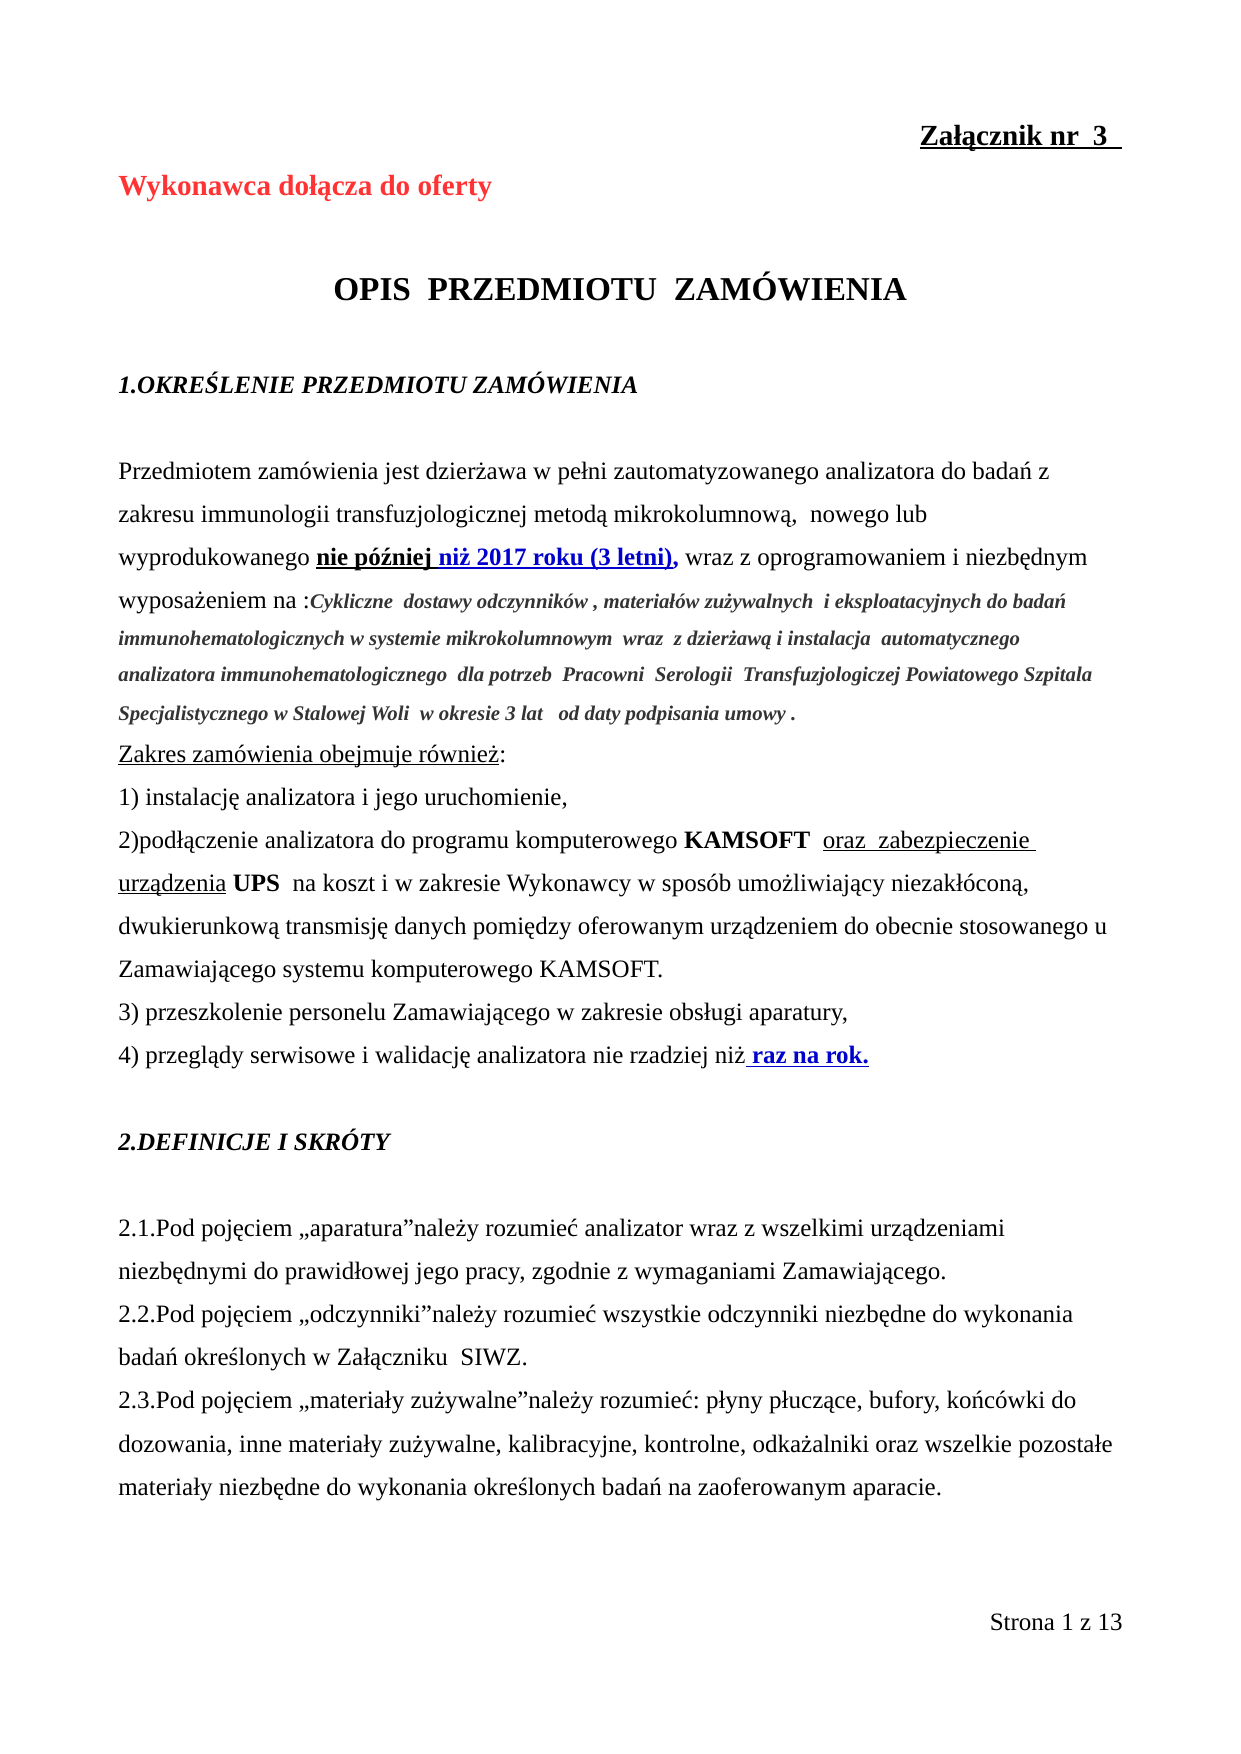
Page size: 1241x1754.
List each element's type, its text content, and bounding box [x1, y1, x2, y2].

text 3) przeszkolenie personelu Zamawiającego w zakresie obsługi aparatury, [118, 997, 1122, 1026]
text 2.2.Pod pojęciem „odczynniki”należy rozumieć wszystkie odczynniki niezbędne do wykonania badań określonych w Załączniku SIWZ. [118, 1299, 1122, 1371]
text 2.3.Pod pojęciem „materiały zużywalne”należy rozumieć: płyny płuczące, bufory, końcówki do dozowania, inne materiały zużywalne, kalibracyjne, kontrolne, odkażalniki oraz wszelkie pozostałe materiały niezbędne do wykonania określonych badań na zaoferowanym aparacie. [118, 1386, 1122, 1501]
text 2)podłączenie analizatora do programu komputerowego KAMSOFT oraz zabezpieczenie urządzenia UPS na koszt i w zakresie Wykonawcy w sposób umożliwiający niezakłóconą, dwukierunkową transmisję danych pomiędzy oferowanym urządzeniem do obecnie stosowanego u Zamawiającego systemu komputerowego KAMSOFT. [118, 825, 1122, 983]
text Wykonawca dołącza do oferty [118, 168, 1122, 202]
text Zakres zamówienia obejmuje również: [118, 739, 1122, 767]
text 2.1.Pod pojęciem „aparatura”należy rozumieć analizator wraz z wszelkimi urządzeniami niezbędnymi do prawidłowej jego pracy, zgodnie z wymaganiami Zamawiającego. [118, 1213, 1122, 1285]
text Przedmiotem zamówienia jest dzierżawa w pełni zautomatyzowanego analizatora do badań z zakresu immunologii transfuzjologicznej metodą mikrokolumnową, nowego lub wyprodukowanego nie później niż 2017 roku (3 letni), wraz z oprogramowaniem i niezbędnym wyposażeniem na :Cykliczne dostawy odczynników , materiałów zużywalnych i eksploatacyjnych do badań immunohematologicznych w systemie mikrokolumnowym wraz z dzierżawą i instalacja automatycznego analizatora immunohematologicznego dla potrzeb Pracowni Serologii Transfuzjologiczej Powiatowego Szpitala Specjalistycznego w Stalowej Woli w okresie 3 lat od daty podpisania umowy . [118, 456, 1122, 726]
text Załącznik nr 3 [118, 118, 1122, 152]
text OPIS PRZEDMIOTU ZAMÓWIENIA [118, 269, 1122, 307]
text 4) przeglądy serwisowe i walidację analizatora nie rzadziej niż raz na rok. [118, 1041, 1122, 1069]
text 1) instalację analizatora i jego uruchomienie, [118, 782, 1122, 811]
text 2.DEFINICJE I SKRÓTY [118, 1127, 1122, 1156]
text 1.OKREŚLENIE PRZEDMIOTU ZAMÓWIENIA [118, 370, 1122, 398]
